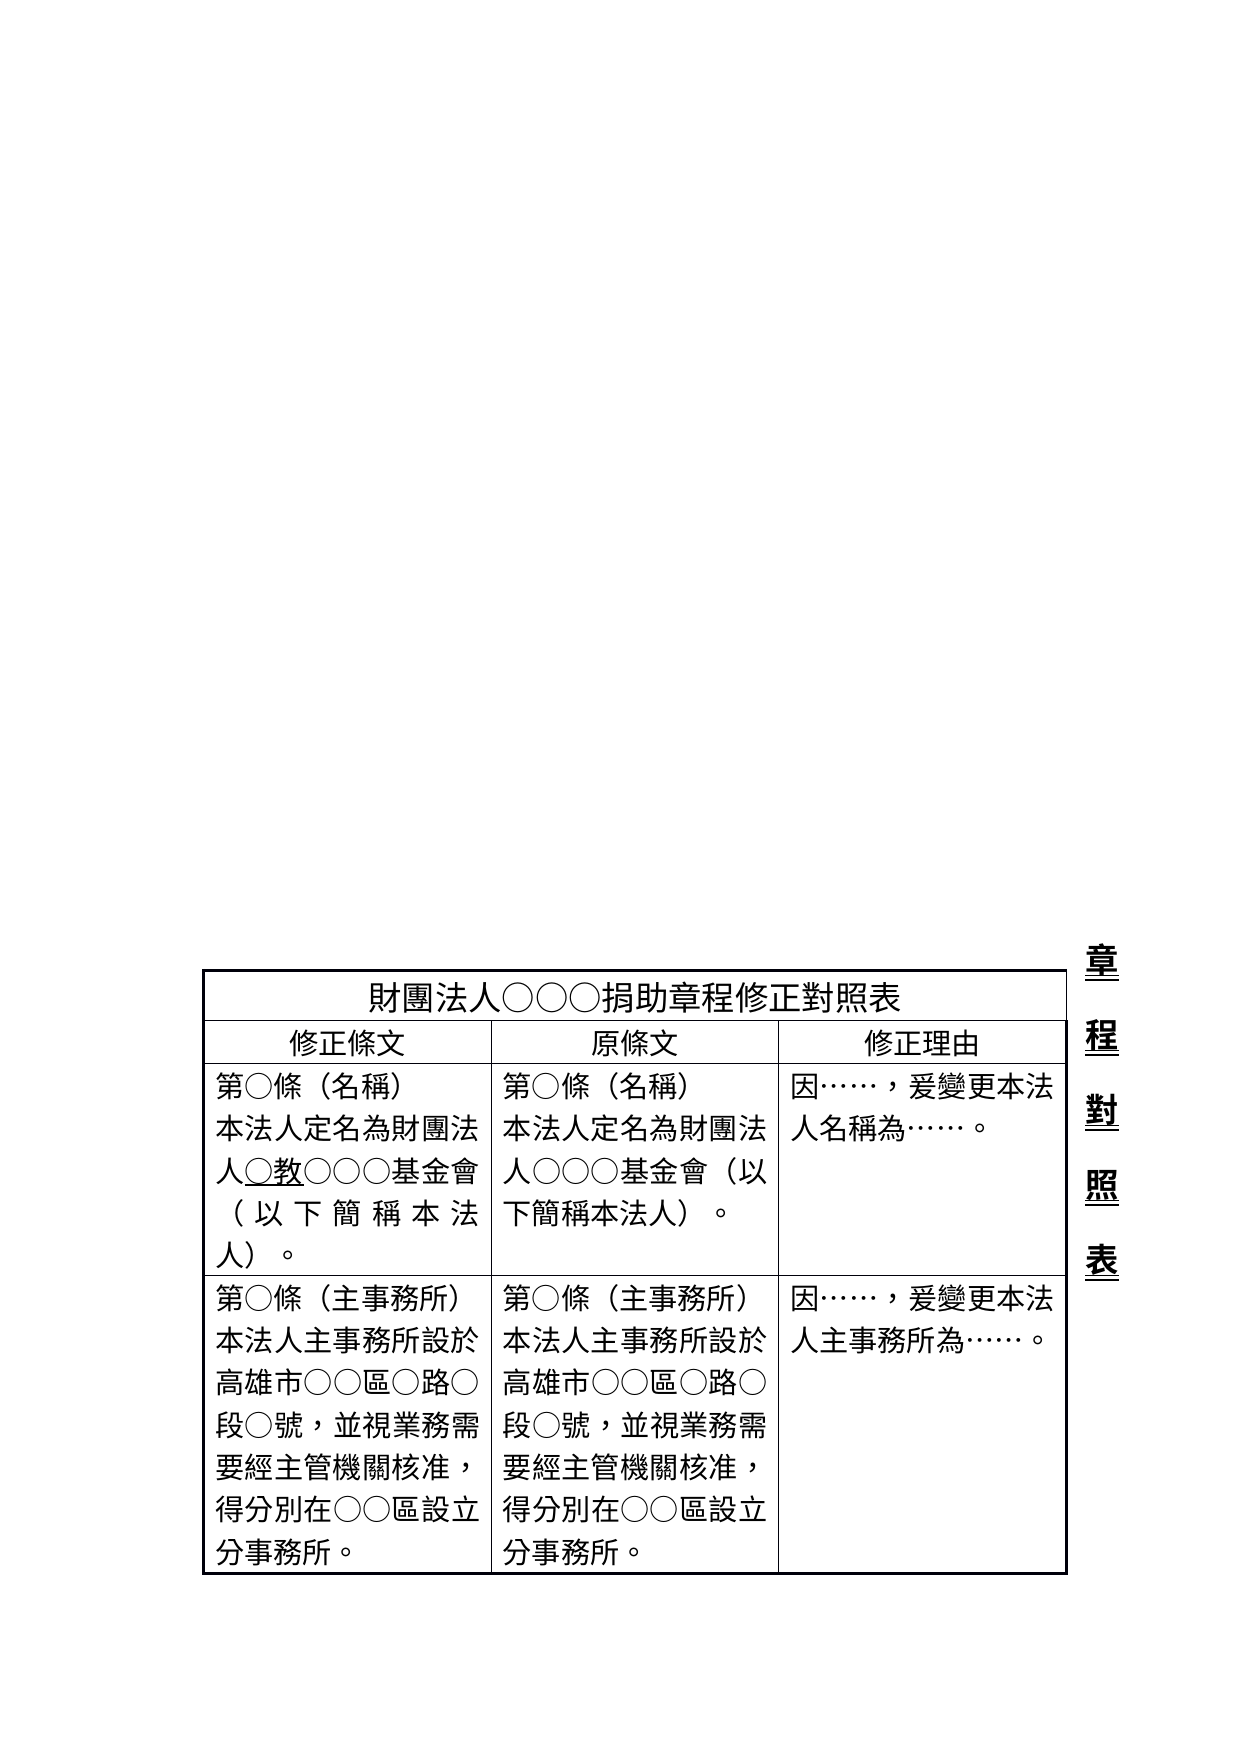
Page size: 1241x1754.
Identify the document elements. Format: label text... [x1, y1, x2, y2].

table_cell 第○條（名稱） 本法人定名為財團法人○教○○○基金會（以下簡稱本法人）。 [205, 1064, 491, 1275]
table_cell 修正理由 [779, 1021, 1065, 1063]
table_cell 原條文 [492, 1021, 778, 1063]
table_cell 第○條（主事務所） 本法人主事務所設於高雄市○○區○路○段○號，並視業務需要經主管機關核准，得分別在○○區設立分事務所。 [492, 1276, 778, 1572]
table_cell 因……，爰變更本法人主事務所為……。 [779, 1276, 1065, 1572]
table_cell 因……，爰變更本法人名稱為……。 [779, 1064, 1065, 1275]
table_cell 第○條（主事務所） 本法人主事務所設於高雄市○○區○路○段○號，並視業務需要經主管機關核准，得分別在○○區設立分事務所。 [205, 1276, 491, 1572]
table_cell 修正條文 [205, 1021, 491, 1063]
text 章程對照表 [148, 914, 1122, 1289]
table_cell 第○條（名稱） 本法人定名為財團法人○○○基金會（以下簡稱本法人）。 [492, 1064, 778, 1275]
table_header 財團法人○○○捐助章程修正對照表 [205, 972, 1066, 1020]
